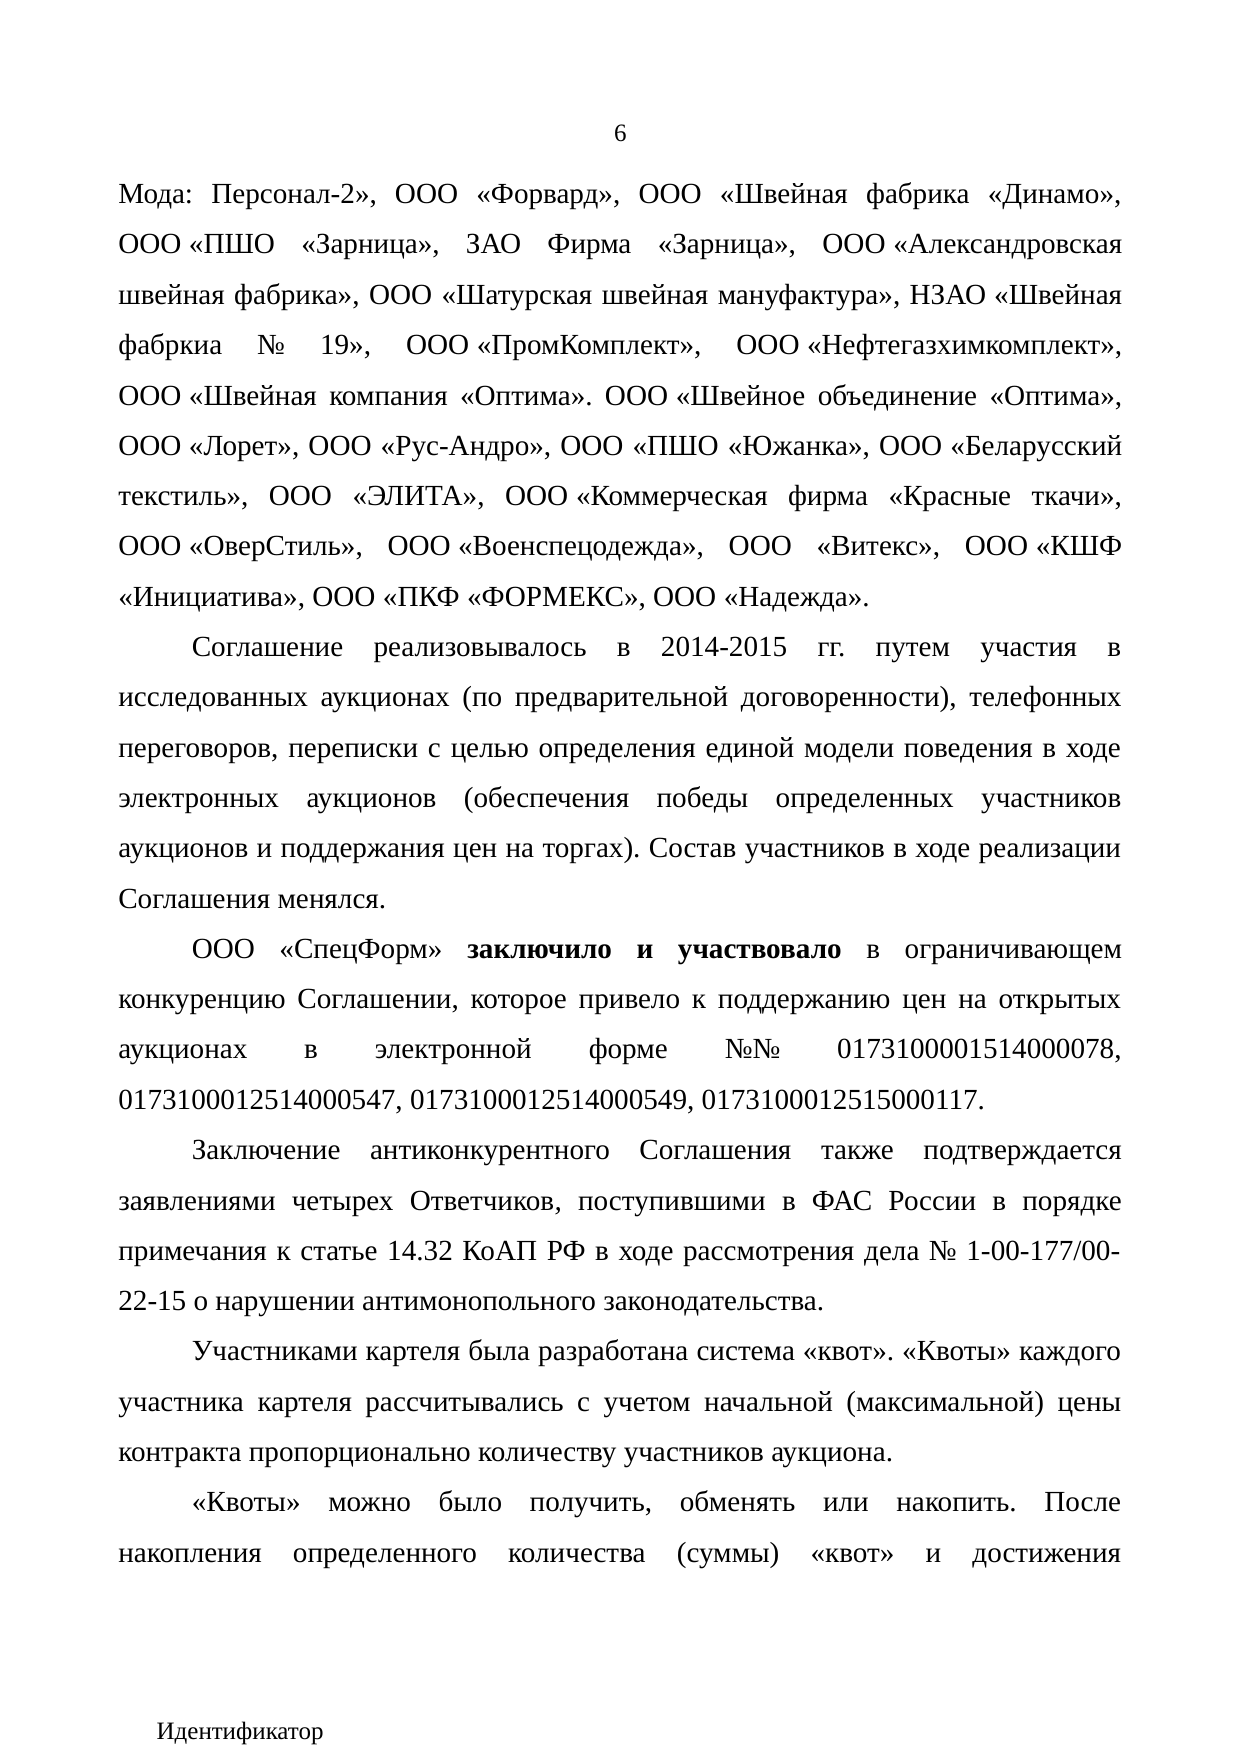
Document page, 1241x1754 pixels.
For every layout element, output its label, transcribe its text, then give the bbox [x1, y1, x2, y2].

text Мода: Персонал-2», ООО «Форвард», ООО «Швейная фабрика «Динамо», ООО «ПШО «Зарница», ЗАО Фирма «Зарница», ООО «Александровская швейная фабрика», ООО «Шатурская швейная мануфактура», НЗАО «Швейная фабркиа № 19», ООО «ПромКомплект», ООО «Нефтегазхимкомплект», ООО «Швейная компания «Оптима». ООО «Швейное объединение «Оптима», ООО «Лорет», ООО «Рус-Андро», ООО «ПШО «Южанка», ООО «Беларусский текстиль», ООО «ЭЛИТА», ООО «Коммерческая фирма «Красные ткачи», ООО «ОверСтиль», ООО «Военспецодежда», ООО «Витекс», ООО «КШФ «Инициатива», ООО «ПКФ «ФОРМЕКС», ООО «Надежда». [118, 176, 1122, 612]
text Соглашение реализовывалось в 2014-2015 гг. путем участия в исследованных аукционах (по предварительной договоренности), телефонных переговоров, переписки с целью определения единой модели поведения в ходе электронных аукционов (обеспечения победы определенных участников аукционов и поддержания цен на торгах). Состав участников в ходе реализации Соглашения менялся. [118, 629, 1122, 914]
text «Квоты» можно было получить, обменять или накопить. После накопления определенного количества (суммы) «квот» и достижения [118, 1484, 1122, 1568]
text Участниками картеля была разработана система «квот». «Квоты» каждого участника картеля рассчитывались с учетом начальной (максимальной) цены контракта пропорционально количеству участников аукциона. [118, 1333, 1122, 1468]
text ООО «СпецФорм» заключило и участвовало в ограничивающем конкуренцию Соглашении, которое привело к поддержанию цен на открытых аукционах в электронной форме №№ 0173100001514000078, 0173100012514000547, 0173100012514000549, 0173100012515000117. [118, 931, 1122, 1116]
text Заключение антиконкурентного Соглашения также подтверждается заявлениями четырех Ответчиков, поступившими в ФАС России в порядке примечания к статье 14.32 КоАП РФ в ходе рассмотрения дела № 1-00-177/00-22-15 о нарушении антимонопольного законодательства. [118, 1132, 1122, 1317]
